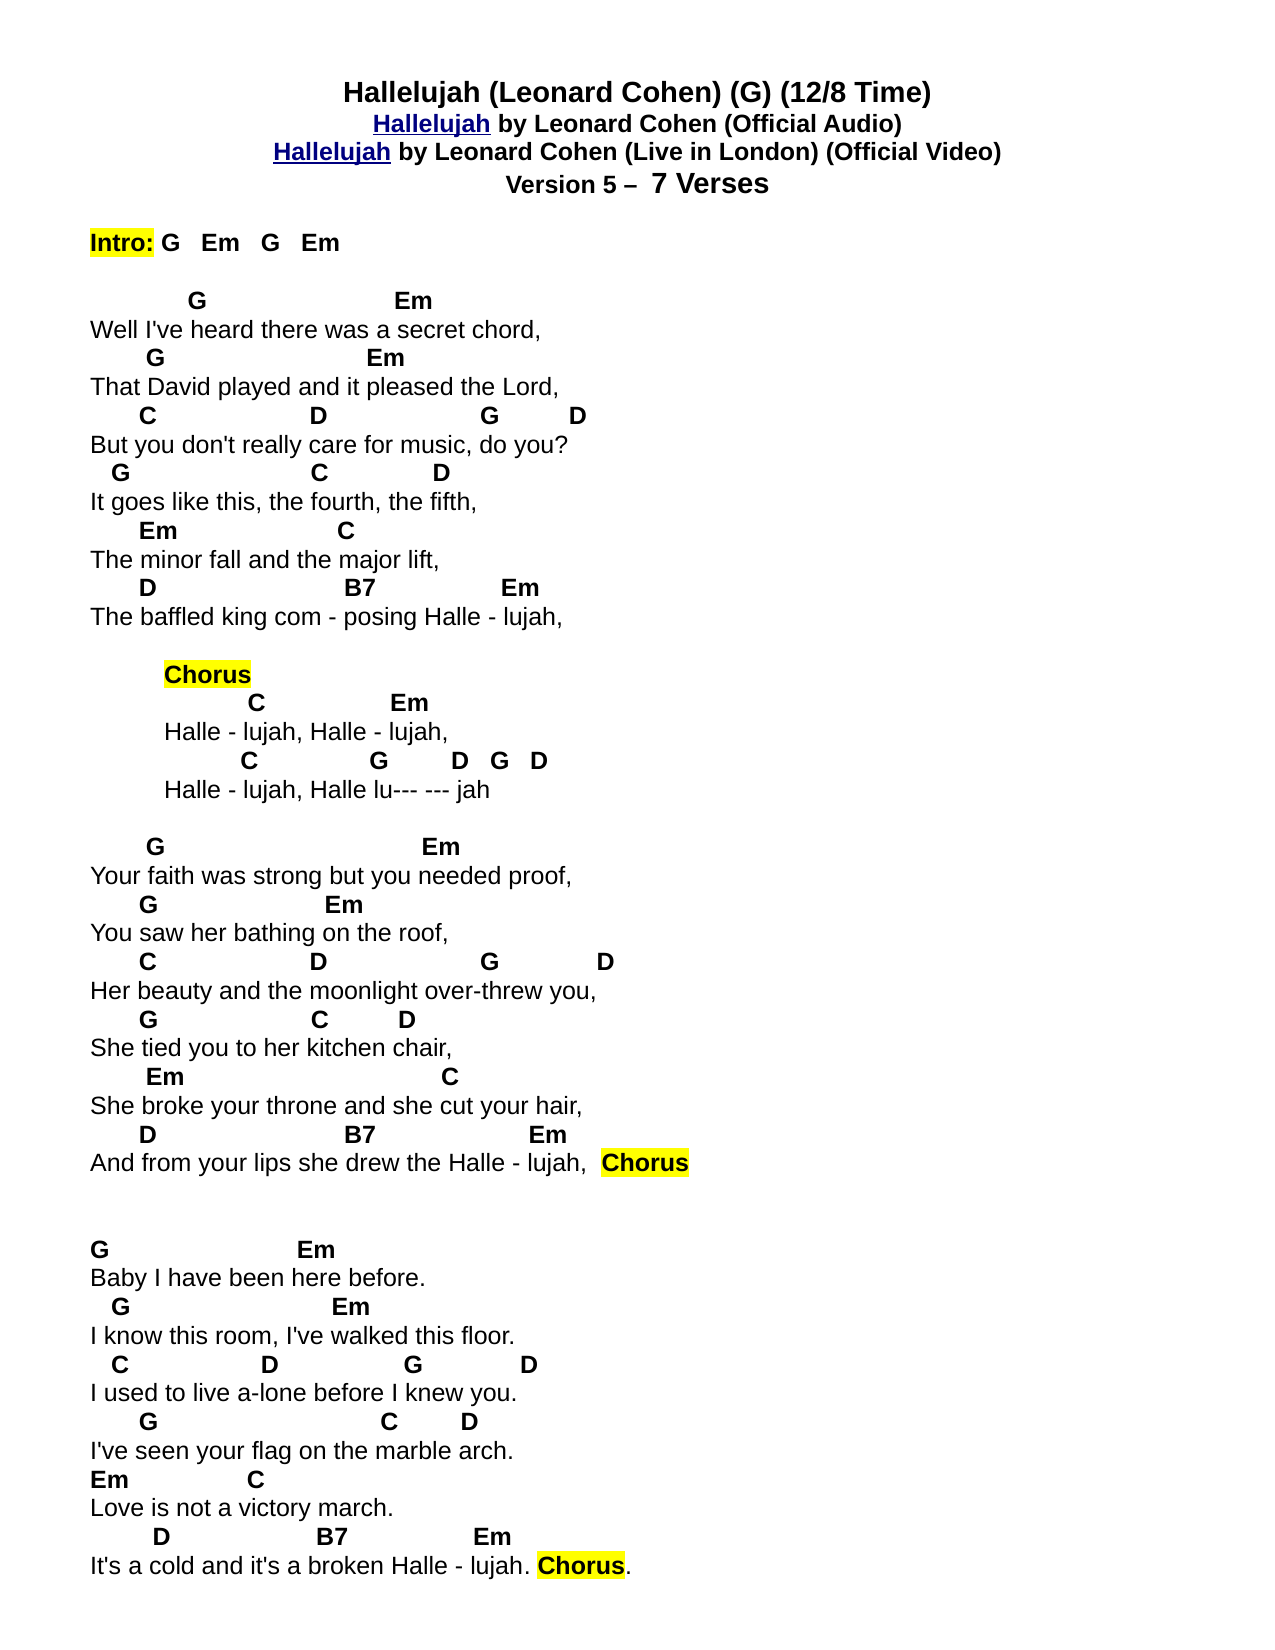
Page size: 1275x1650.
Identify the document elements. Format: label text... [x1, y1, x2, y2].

text Her beauty and the moonlight over-threw you, [90, 976, 1185, 1004]
text But you don't really care for music, do you? [90, 429, 1185, 458]
text G C D [90, 1004, 1185, 1033]
text The baffled king com - posing Halle - lujah, [90, 602, 1185, 631]
text C G D G D [164, 746, 1185, 774]
text G Em [90, 832, 1185, 861]
text C D G D [90, 1349, 1185, 1378]
text Baby I have been here before. [90, 1263, 1185, 1292]
text Halle - lujah, Halle - lujah, [164, 717, 1185, 746]
text D B7 Em [90, 573, 1185, 602]
text D B7 Em [90, 1119, 1185, 1148]
text Your faith was strong but you needed proof, [90, 861, 1185, 889]
text And from your lips she drew the Halle - lujah, Chorus [90, 1148, 1185, 1177]
text G Em [90, 889, 1185, 918]
text Hallelujah (Leonard Cohen) (G) (12/8 Time) [90, 75, 1185, 108]
text It goes like this, the fourth, the fifth, [90, 487, 1185, 516]
text Version 5 – 7 Verses [90, 166, 1185, 199]
text D B7 Em [90, 1522, 1185, 1551]
text I've seen your flag on the marble arch. [90, 1436, 1185, 1464]
text Hallelujah by Leonard Cohen (Live in London) (Official Video) [90, 137, 1185, 166]
text I used to live a-lone before I knew you. [90, 1378, 1185, 1407]
text You saw her bathing on the roof, [90, 918, 1185, 947]
text G Em [90, 343, 1185, 372]
text The minor fall and the major lift, [90, 544, 1185, 573]
text She broke your throne and she cut your hair, [90, 1091, 1185, 1119]
text Hallelujah by Leonard Cohen (Official Audio) [90, 108, 1185, 137]
text Em C [90, 516, 1185, 544]
text Chorus [164, 659, 1185, 688]
text That David played and it pleased the Lord, [90, 372, 1185, 401]
text G C D [90, 458, 1185, 487]
text It's a cold and it's a broken Halle - lujah. Chorus. [90, 1551, 1185, 1579]
text Intro: G Em G Em [90, 228, 1185, 257]
text I know this room, I've walked this floor. [90, 1321, 1185, 1349]
text Em C [90, 1464, 1185, 1493]
text C Em [164, 688, 1185, 717]
text Em C [90, 1062, 1185, 1091]
text G C D [90, 1407, 1185, 1436]
text G Em [90, 286, 1185, 314]
text C D G D [90, 401, 1185, 429]
text Well I've heard there was a secret chord, [90, 314, 1185, 343]
text G Em [90, 1234, 1185, 1263]
text G Em [90, 1292, 1185, 1321]
text Halle - lujah, Halle lu--- --- jah [164, 774, 1185, 803]
text She tied you to her kitchen chair, [90, 1033, 1185, 1062]
text Love is not a victory march. [90, 1493, 1185, 1522]
text C D G D [90, 947, 1185, 976]
